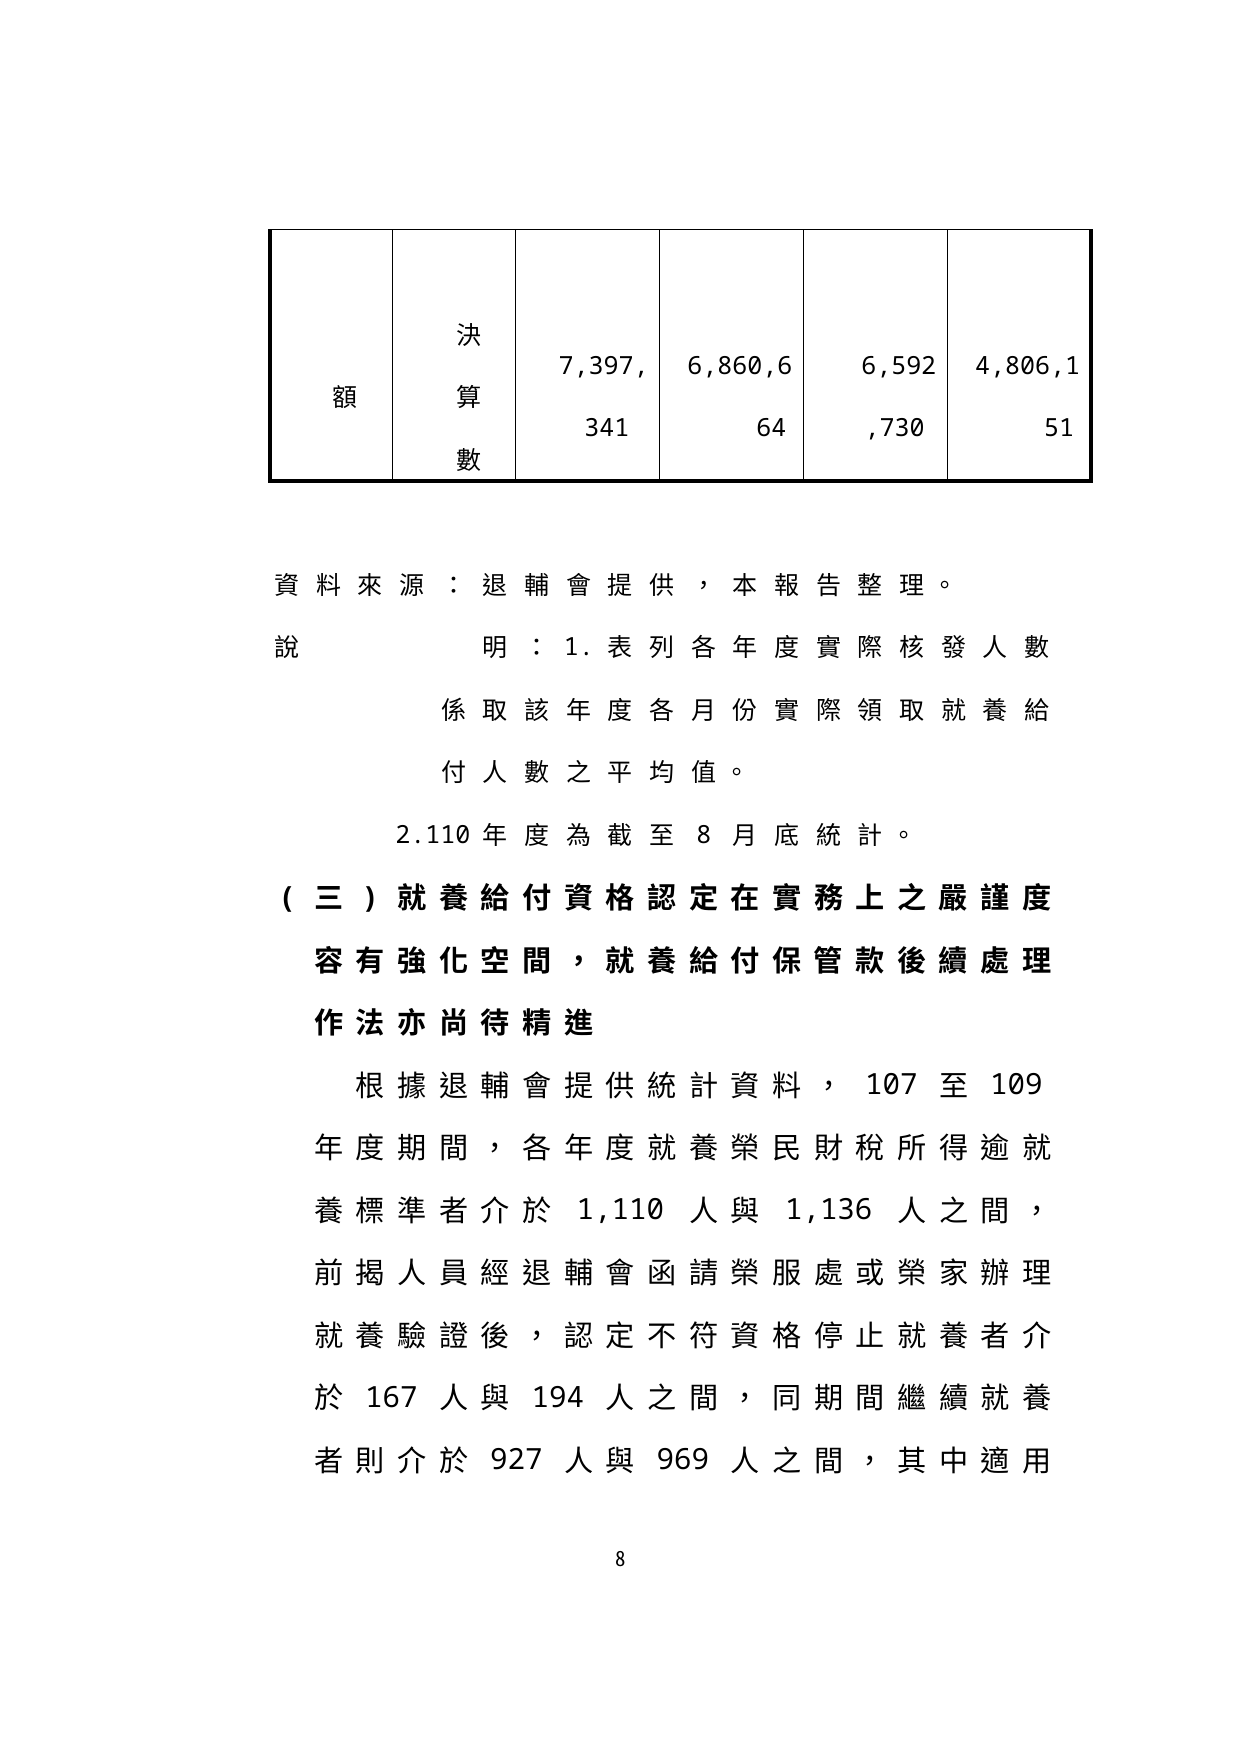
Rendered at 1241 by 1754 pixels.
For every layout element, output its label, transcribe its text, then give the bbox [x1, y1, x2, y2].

text (三)就養給付資格認定在實務上之嚴謹度容有強化空間，就養給付保管款後續處理作法亦尚待精進 [242, 854, 1058, 1042]
table_cell 6,592,730 [804, 230, 947, 479]
table_cell 決算數 [393, 230, 515, 479]
text 說 明：1.表列各年度實際核發人數係取該年度各月份實際領取就養給付人數之平均值。 [256, 604, 1058, 792]
text 資料來源：退輔會提供，本報告整理。 [256, 542, 1058, 604]
text 2.110年度為截至8月底統計。 [349, 792, 1058, 854]
table_cell 4,806,151 [948, 230, 1089, 479]
table_cell 7,397,341 [516, 230, 659, 479]
text 根據退輔會提供統計資料，107至109年度期間，各年度就養榮民財稅所得逾就養標準者介於1,110人與1,136人之間，前揭人員經退輔會函請榮服處或榮家辦理就養驗證後，認定不符資格停止就養者介於167人與194人之間，同期間繼續就養者則介於927人與969人之間，其中適用 [270, 1042, 1058, 1479]
table_cell 6,860,664 [660, 230, 803, 479]
table_cell 額 [272, 230, 392, 479]
